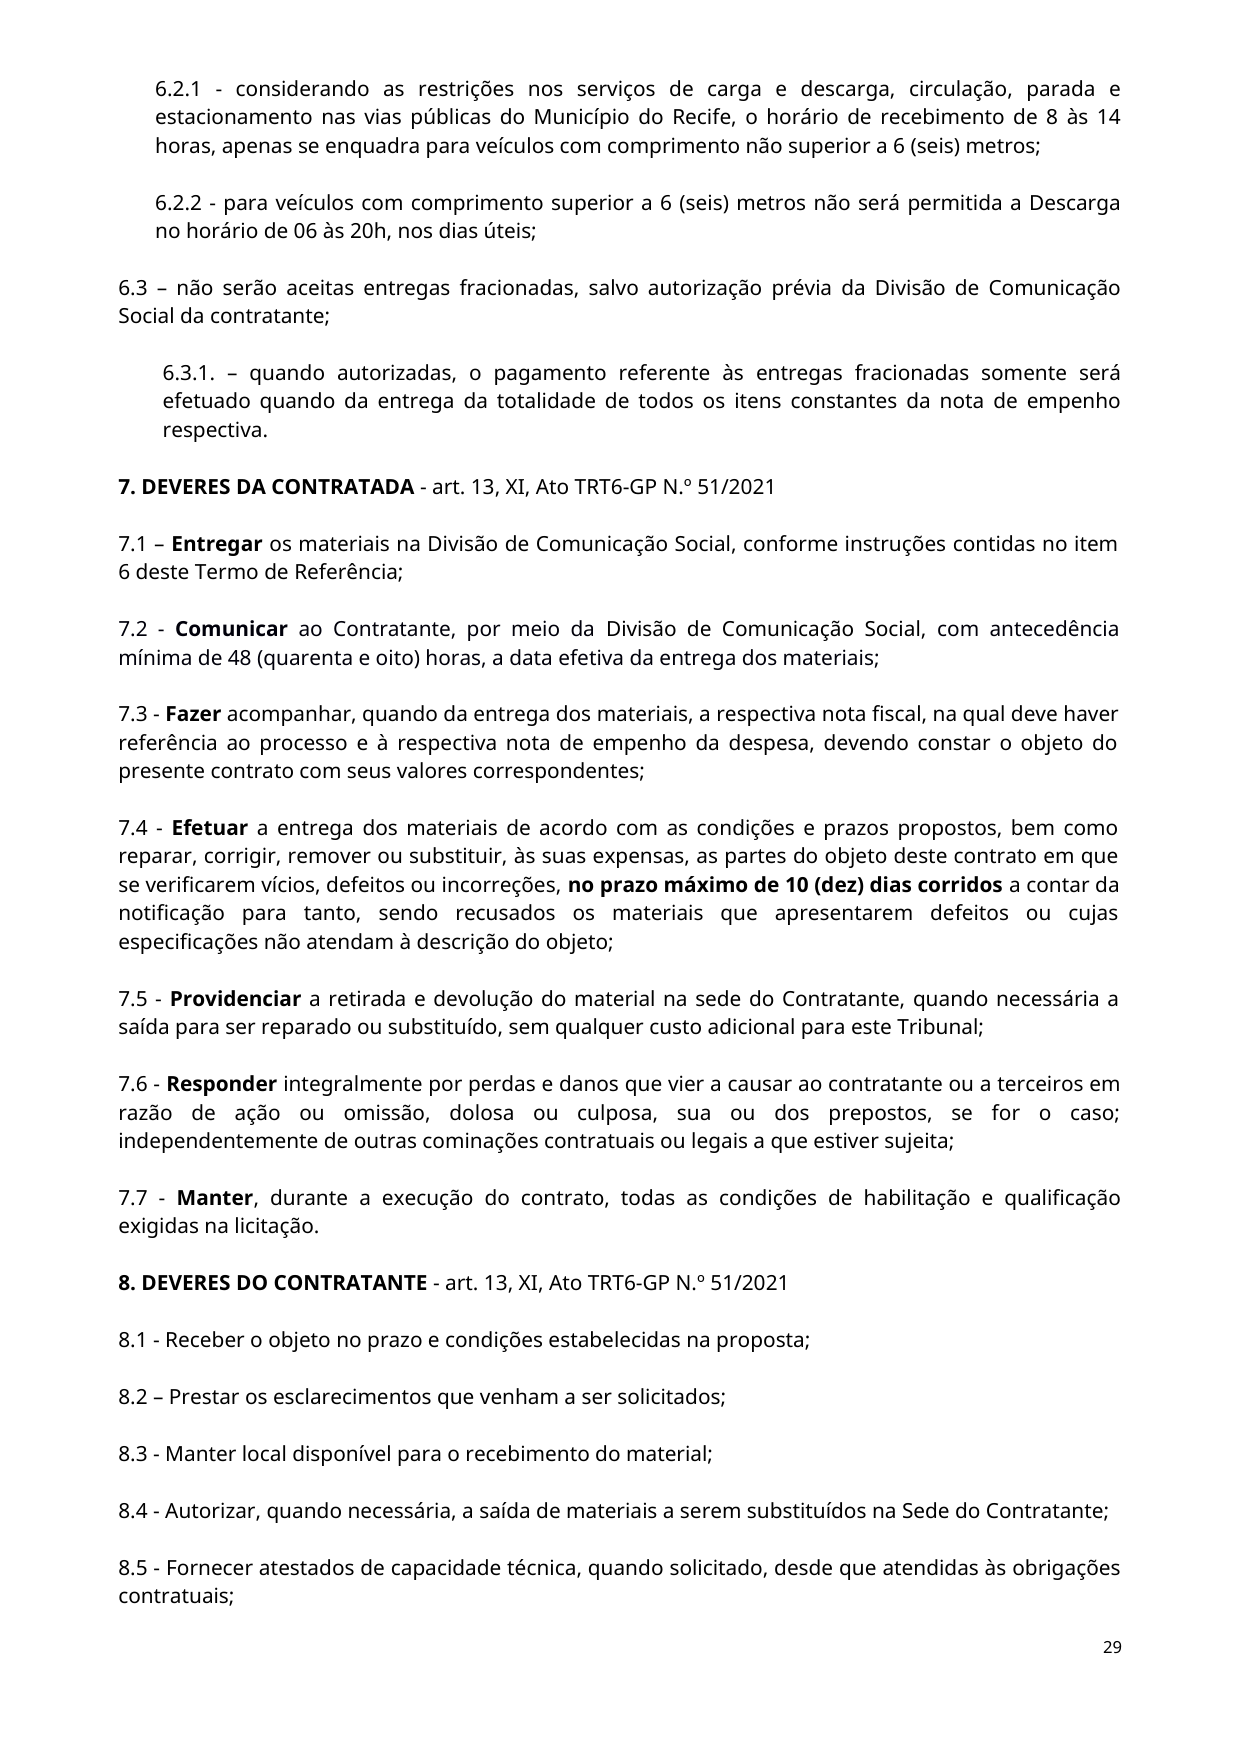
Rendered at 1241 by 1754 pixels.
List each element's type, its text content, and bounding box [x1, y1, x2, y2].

text 6.3.1. – quando autorizadas, o pagamento referente às entregas fracionadas somente será efetuado quando da entrega da totalidade de todos os itens constantes da nota de empenho respectiva. [162, 358, 1122, 443]
text 7.3 - Fazer acompanhar, quando da entrega dos materiais, a respectiva nota fiscal, na qual deve haver referência ao processo e à respectiva nota de empenho da despesa, devendo constar o objeto do presente contrato com seus valores correspondentes; [118, 699, 1120, 785]
text 7.2 - Comunicar ao Contratante, por meio da Divisão de Comunicação Social, com antecedência mínima de 48 (quarenta e oito) horas, a data efetiva da entrega dos materiais; [118, 614, 1120, 671]
text 7.1 – Entregar os materiais na Divisão de Comunicação Social, conforme instruções contidas no item 6 deste Termo de Referência; [118, 529, 1120, 586]
text 8.1 - Receber o objeto no prazo e condições estabelecidas na proposta; [118, 1325, 1122, 1353]
text 6.2.2 - para veículos com comprimento superior a 6 (seis) metros não será permitida a Descarga no horário de 06 às 20h, nos dias úteis; [155, 188, 1122, 244]
text 7.6 - Responder integralmente por perdas e danos que vier a causar ao contratante ou a terceiros em razão de ação ou omissão, dolosa ou culposa, sua ou dos prepostos, se for o caso; independentemente de outras cominações contratuais ou legais a que estiver sujeita; [118, 1069, 1122, 1154]
text 8.2 – Prestar os esclarecimentos que venham a ser solicitados; [118, 1382, 1122, 1410]
text 8.5 - Fornecer atestados de capacidade técnica, quando solicitado, desde que atendidas às obrigações contratuais; [118, 1553, 1122, 1609]
text 7. DEVERES DA CONTRATADA - art. 13, XI, Ato TRT6-GP N.º 51/2021 [118, 472, 1122, 500]
text 7.5 - Providenciar a retirada e devolução do material na sede do Contratante, quando necessária a saída para ser reparado ou substituído, sem qualquer custo adicional para este Tribunal; [118, 984, 1120, 1041]
text 8.3 - Manter local disponível para o recebimento do material; [118, 1439, 1122, 1467]
text 8. DEVERES DO CONTRATANTE - art. 13, XI, Ato TRT6-GP N.º 51/2021 [118, 1268, 1122, 1297]
text 7.7 - Manter, durante a execução do contrato, todas as condições de habilitação e qualificação exigidas na licitação. [118, 1183, 1122, 1240]
text 6.3 – não serão aceitas entregas fracionadas, salvo autorização prévia da Divisão de Comunicação Social da contratante; [118, 273, 1122, 330]
text 8.4 - Autorizar, quando necessária, a saída de materiais a serem substituídos na Sede do Contratante; [118, 1496, 1122, 1524]
text 7.4 - Efetuar a entrega dos materiais de acordo com as condições e prazos propostos, bem como reparar, corrigir, remover ou substituir, às suas expensas, as partes do objeto deste contrato em que se verificarem vícios, defeitos ou incorreções, no prazo máximo de 10 (dez) dias corridos a contar da notificação para tanto, sendo recusados os materiais que apresentarem defeitos ou cujas especificações não atendam à descrição do objeto; [118, 813, 1120, 955]
text 6.2.1 - considerando as restrições nos serviços de carga e descarga, circulação, parada e estacionamento nas vias públicas do Município do Recife, o horário de recebimento de 8 às 14 horas, apenas se enquadra para veículos com comprimento não superior a 6 (seis) metros; [155, 74, 1122, 159]
